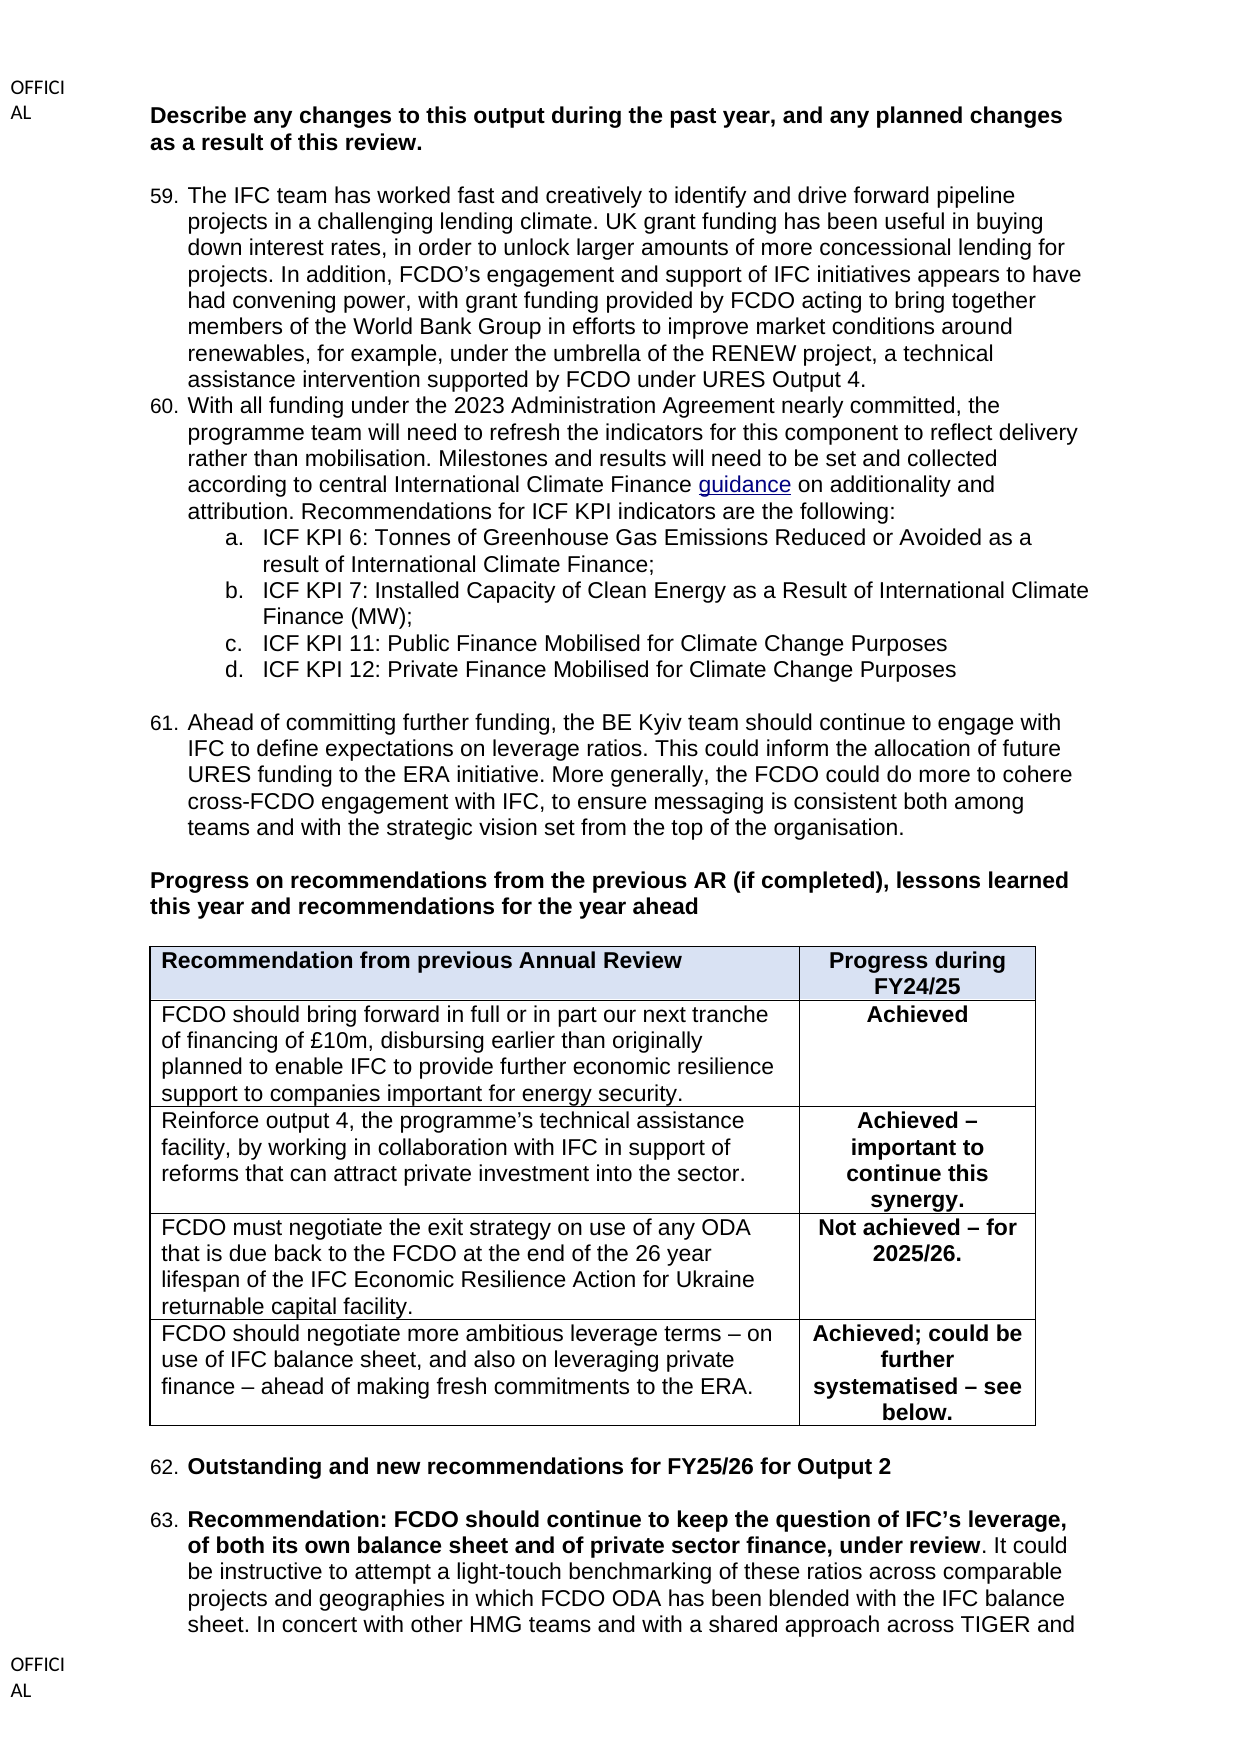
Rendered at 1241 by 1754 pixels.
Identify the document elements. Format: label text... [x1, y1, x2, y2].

table_cell FCDO must negotiate the exit strategy on use of any ODA that is due back to the FCDO at the end of the 26 year lifespan of the IFC Economic Resilience Action for Ukraine returnable capital facility. [151, 1214, 799, 1319]
table_cell Achieved – important to continue this synergy. [800, 1107, 1035, 1212]
table_cell FCDO should bring forward in full or in part our next tranche of financing of £10m, disbursing earlier than originally planned to enable IFC to provide further economic resilience support to companies important for energy security. [151, 1001, 799, 1106]
list Recommendation: FCDO should continue to keep the question of IFC’s leverage, of both its own balance sheet and of private sector finance, under review. It could be instructive to attempt a light-touch benchmarking of these ratios across comparable projects and geographies in which FCDO ODA has been blended with the IFC balance sheet. In concert with other HMG teams and with a shared approach across TIGER and [150, 1506, 1090, 1637]
text Describe any changes to this output during the past year, and any planned changes as a result of this review. [150, 102, 1090, 155]
table_cell FCDO should negotiate more ambitious leverage terms – on use of IFC balance sheet, and also on leveraging private finance – ahead of making fresh commitments to the ERA. [151, 1320, 799, 1425]
list Ahead of committing further funding, the BE Kyiv team should continue to engage with IFC to define expectations on leverage ratios. This could inform the allocation of future URES funding to the ERA initiative. More generally, the FCDO could do more to cohere cross-FCDO engagement with IFC, to ensure messaging is consistent both among teams and with the strategic vision set from the top of the organisation. [150, 709, 1090, 840]
text Progress on recommendations from the previous AR (if completed), lessons learned this year and recommendations for the year ahead [150, 867, 1090, 919]
list ICF KPI 11: Public Finance Mobilised for Climate Change Purposes [225, 629, 1090, 656]
list Outstanding and new recommendations for FY25/26 for Output 2 [150, 1453, 1090, 1479]
list ICF KPI 12: Private Finance Mobilised for Climate Change Purposes [225, 656, 1090, 682]
list ICF KPI 6: Tonnes of Greenhouse Gas Emissions Reduced or Avoided as a result of International Climate Finance; [225, 524, 1090, 577]
list With all funding under the 2023 Administration Agreement nearly committed, the programme team will need to refresh the indicators for this component to reflect delivery rather than mobilisation. Milestones and results will need to be set and collected according to central International Climate Finance guidance on additionality and attribution. Recommendations for ICF KPI indicators are the following: [150, 392, 1090, 524]
table_header Recommendation from previous Annual Review [151, 947, 799, 999]
table_header Progress during FY24/25 [800, 947, 1035, 999]
table_cell Achieved; could be further systematised – see below. [800, 1320, 1035, 1425]
table_cell Reinforce output 4, the programme’s technical assistance facility, by working in collaboration with IFC in support of reforms that can attract private investment into the sector. [151, 1107, 799, 1212]
list The IFC team has worked fast and creatively to identify and drive forward pipeline projects in a challenging lending climate. UK grant funding has been useful in buying down interest rates, in order to unlock larger amounts of more concessional lending for projects. In addition, FCDO’s engagement and support of IFC initiatives appears to have had convening power, with grant funding provided by FCDO acting to bring together members of the World Bank Group in efforts to improve market conditions around renewables, for example, under the umbrella of the RENEW project, a technical assistance intervention supported by FCDO under URES Output 4. [150, 182, 1090, 392]
table_cell Not achieved – for 2025/26. [800, 1214, 1035, 1319]
list ICF KPI 7: Installed Capacity of Clean Energy as a Result of International Climate Finance (MW); [225, 577, 1090, 629]
table_cell Achieved [800, 1001, 1035, 1106]
